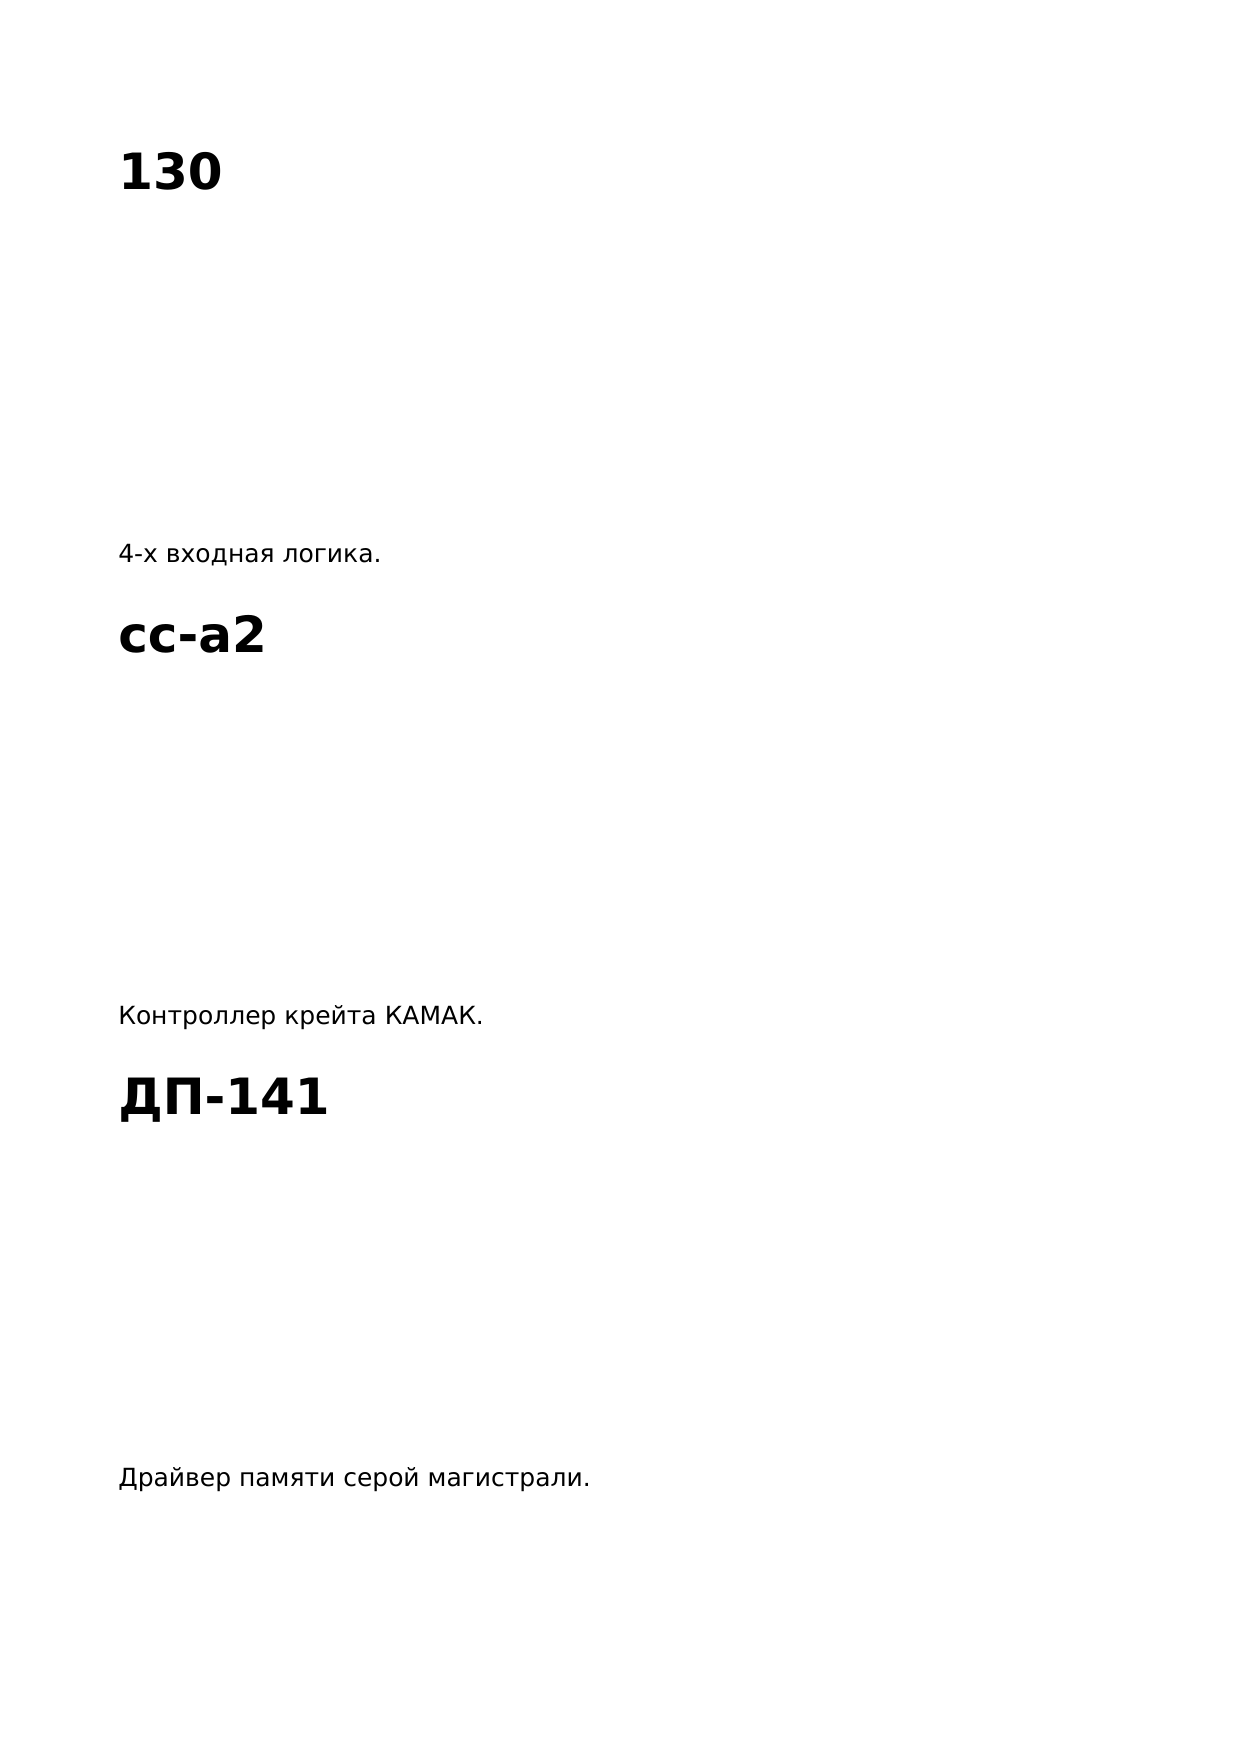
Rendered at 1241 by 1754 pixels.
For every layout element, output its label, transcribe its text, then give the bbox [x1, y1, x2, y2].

subtitle 130 [118, 143, 1122, 201]
text 4-х входная логика. [118, 539, 1122, 568]
text Драйвер памяти серой магистрали. [118, 1464, 1122, 1493]
subtitle ДП-141 [118, 1068, 1122, 1126]
text Контроллер крейта КАМАК. [118, 1001, 1122, 1030]
subtitle сс-a2 [118, 606, 1122, 664]
